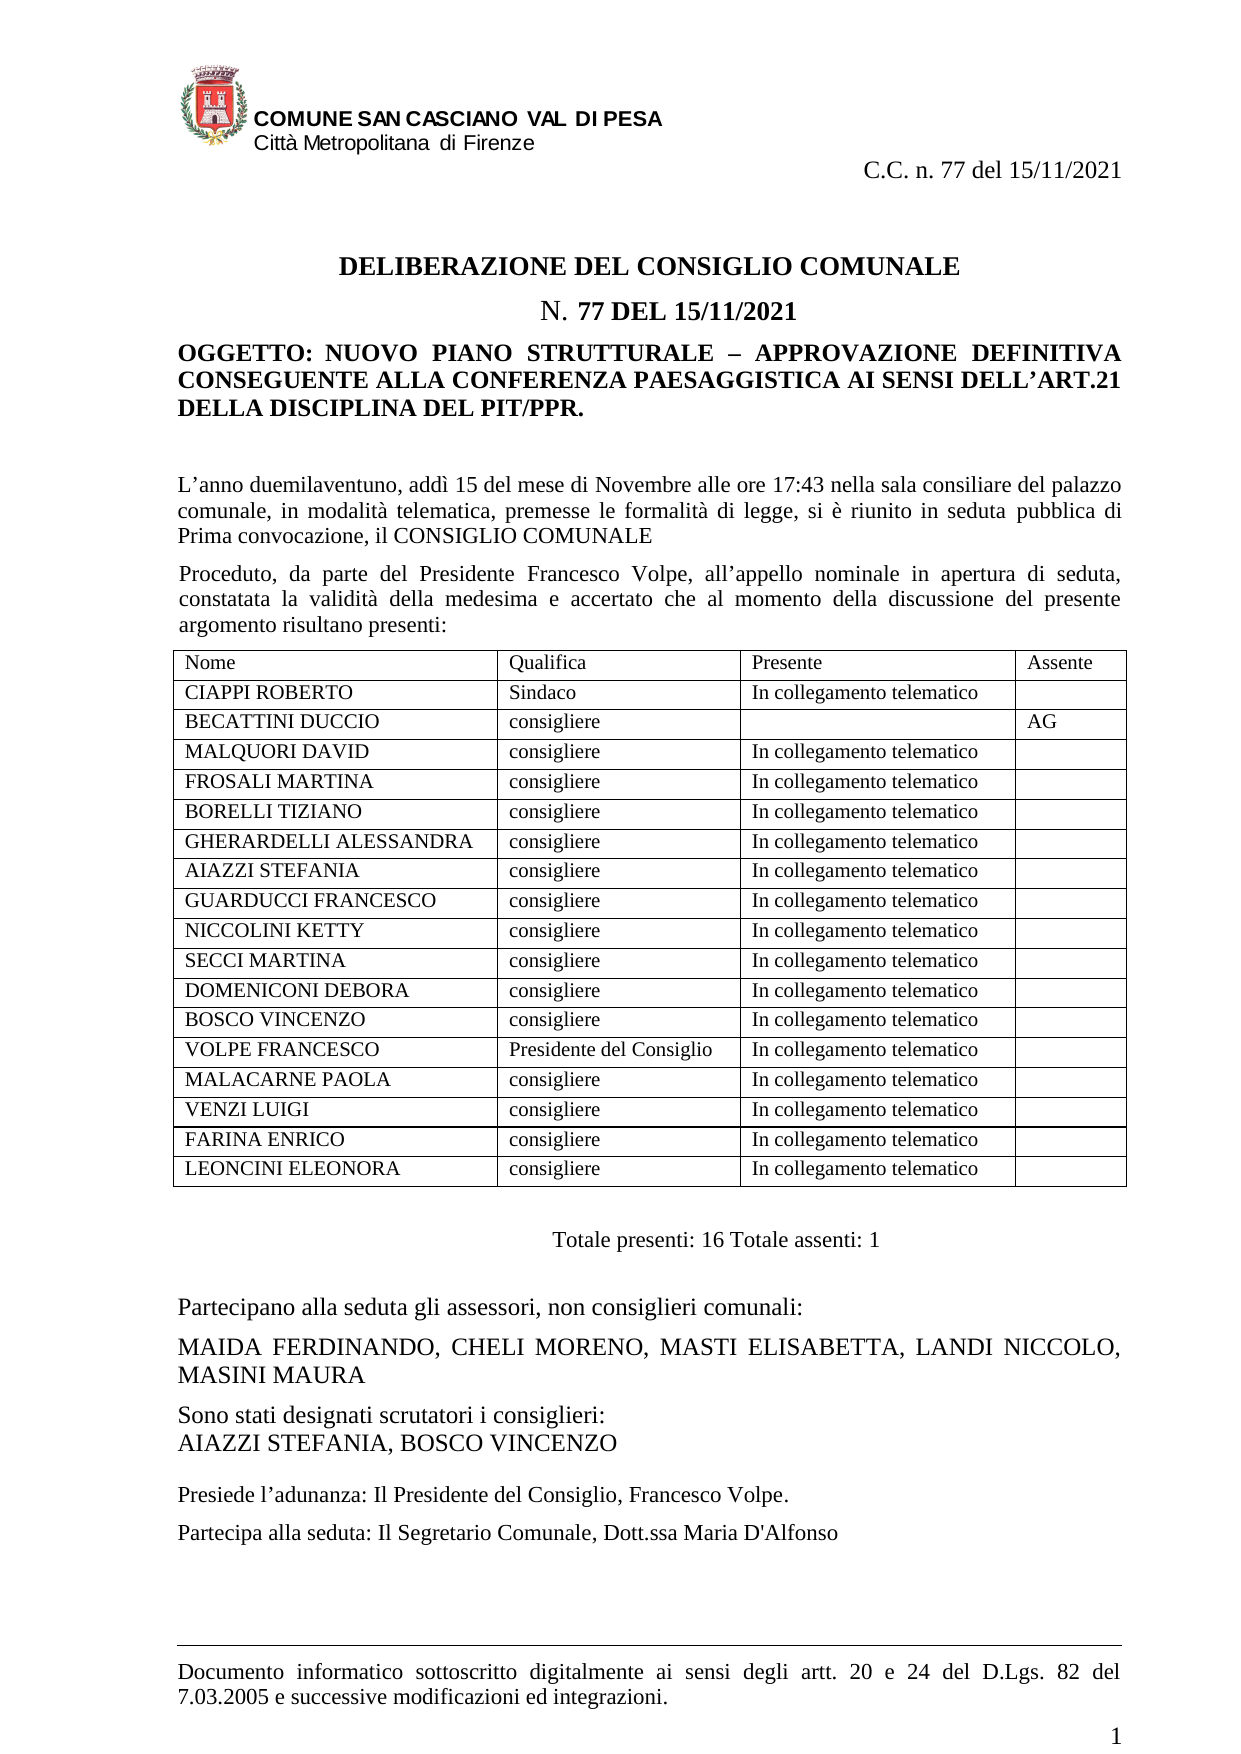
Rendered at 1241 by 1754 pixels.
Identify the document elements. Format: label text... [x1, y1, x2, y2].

table_header Assente [1016, 651, 1126, 679]
table_cell [741, 710, 1015, 739]
table_cell VENZI LUIGI [174, 1098, 497, 1126]
text Presiede l’adunanza: Il Presidente del Consiglio, Francesco Volpe. [177, 1482, 1122, 1507]
table_cell In collegamento telematico [741, 859, 1015, 888]
table_cell In collegamento telematico [741, 681, 1015, 709]
table_cell [1016, 1008, 1126, 1037]
table_cell consigliere [498, 889, 740, 918]
table_cell [1016, 889, 1126, 918]
table_cell consigliere [498, 800, 740, 828]
table_cell MALQUORI DAVID [174, 740, 497, 769]
table_cell [1016, 681, 1126, 709]
table_cell [1016, 800, 1126, 828]
table_cell BECATTINI DUCCIO [174, 710, 497, 739]
table_cell [1016, 949, 1126, 977]
table_cell In collegamento telematico [741, 1008, 1015, 1037]
table_cell In collegamento telematico [741, 949, 1015, 977]
table_cell [1016, 1038, 1126, 1067]
text Partecipano alla seduta gli assessori, non consiglieri comunali: [177, 1293, 1122, 1321]
table_cell [1016, 1098, 1126, 1126]
table_cell consigliere [498, 1068, 740, 1097]
table_cell consigliere [498, 949, 740, 977]
table_cell [1016, 1157, 1126, 1186]
table_cell VOLPE FRANCESCO [174, 1038, 497, 1067]
table_cell [1016, 830, 1126, 858]
text Totale presenti: 16 Totale assenti: 1 [473, 1227, 1122, 1253]
table_cell BORELLI TIZIANO [174, 800, 497, 828]
table_cell In collegamento telematico [741, 1157, 1015, 1186]
table_cell MALACARNE PAOLA [174, 1068, 497, 1097]
text L’anno duemilaventuno, addì 15 del mese di Novembre alle ore 17:43 nella sala consiliare del palazzo comunale, in modalità telematica, premesse le formalità di legge, si è riunito in seduta pubblica di Prima convocazione, il CONSIGLIO COMUNALE [177, 472, 1122, 548]
table_cell consigliere [498, 1157, 740, 1186]
table_cell In collegamento telematico [741, 800, 1015, 828]
table_cell GUARDUCCI FRANCESCO [174, 889, 497, 918]
table_cell In collegamento telematico [741, 1038, 1015, 1067]
text AIAZZI STEFANIA, BOSCO VINCENZO [177, 1429, 1122, 1456]
table_cell BOSCO VINCENZO [174, 1008, 497, 1037]
table_cell In collegamento telematico [741, 919, 1015, 948]
table_cell consigliere [498, 1098, 740, 1126]
text Partecipa alla seduta: Il Segretario Comunale, Dott.ssa Maria D'Alfonso [177, 1520, 1122, 1545]
table_cell [1016, 1068, 1126, 1097]
table_cell In collegamento telematico [741, 770, 1015, 799]
table_cell [1016, 919, 1126, 948]
text Proceduto, da parte del Presidente Francesco Volpe, all’appello nominale in apertura di seduta, constatata la validità della medesima e accertato che al momento della discussione del presente argomento risultano presenti: [179, 561, 1122, 637]
table_cell AIAZZI STEFANIA [174, 859, 497, 888]
table_cell FROSALI MARTINA [174, 770, 497, 799]
table_cell LEONCINI ELEONORA [174, 1157, 497, 1186]
table_cell consigliere [498, 1128, 740, 1156]
table_cell DOMENICONI DEBORA [174, 979, 497, 1007]
table_cell CIAPPI ROBERTO [174, 681, 497, 709]
table_cell consigliere [498, 740, 740, 769]
table_cell Sindaco [498, 681, 740, 709]
text MAIDA FERDINANDO, CHELI MORENO, MASTI ELISABETTA, LANDI NICCOLO, MASINI MAURA [177, 1333, 1122, 1388]
table_cell consigliere [498, 770, 740, 799]
table_cell consigliere [498, 859, 740, 888]
table_cell NICCOLINI KETTY [174, 919, 497, 948]
table_cell In collegamento telematico [741, 1098, 1015, 1126]
text Sono stati designati scrutatori i consiglieri: [177, 1401, 1122, 1429]
table_cell consigliere [498, 979, 740, 1007]
table_cell FARINA ENRICO [174, 1128, 497, 1156]
list 77 DEL 15/11/2021 [215, 294, 1122, 326]
table_cell [1016, 979, 1126, 1007]
table_cell Presidente del Consiglio [498, 1038, 740, 1067]
table_header Nome [174, 651, 497, 679]
table_cell AG [1016, 710, 1126, 739]
table_cell consigliere [498, 830, 740, 858]
table_header Presente [741, 651, 1015, 679]
table_cell In collegamento telematico [741, 889, 1015, 918]
table_cell In collegamento telematico [741, 740, 1015, 769]
table_cell consigliere [498, 919, 740, 948]
table_cell [1016, 740, 1126, 769]
table_cell [1016, 1128, 1126, 1156]
table_header Qualifica [498, 651, 740, 679]
text DELIBERAZIONE DEL CONSIGLIO COMUNALE [177, 251, 1122, 281]
table_cell consigliere [498, 710, 740, 739]
table_cell In collegamento telematico [741, 830, 1015, 858]
table_cell [1016, 770, 1126, 799]
table_cell GHERARDELLI ALESSANDRA [174, 830, 497, 858]
table_cell In collegamento telematico [741, 1128, 1015, 1156]
table_cell In collegamento telematico [741, 1068, 1015, 1097]
table_cell SECCI MARTINA [174, 949, 497, 977]
table_cell [1016, 859, 1126, 888]
table_cell consigliere [498, 1008, 740, 1037]
text OGGETTO: NUOVO PIANO STRUTTURALE – APPROVAZIONE DEFINITIVA CONSEGUENTE ALLA CONFERENZA PAESAGGISTICA AI SENSI DELL’ART.21 DELLA DISCIPLINA DEL PIT/PPR. [177, 339, 1122, 422]
table_cell In collegamento telematico [741, 979, 1015, 1007]
